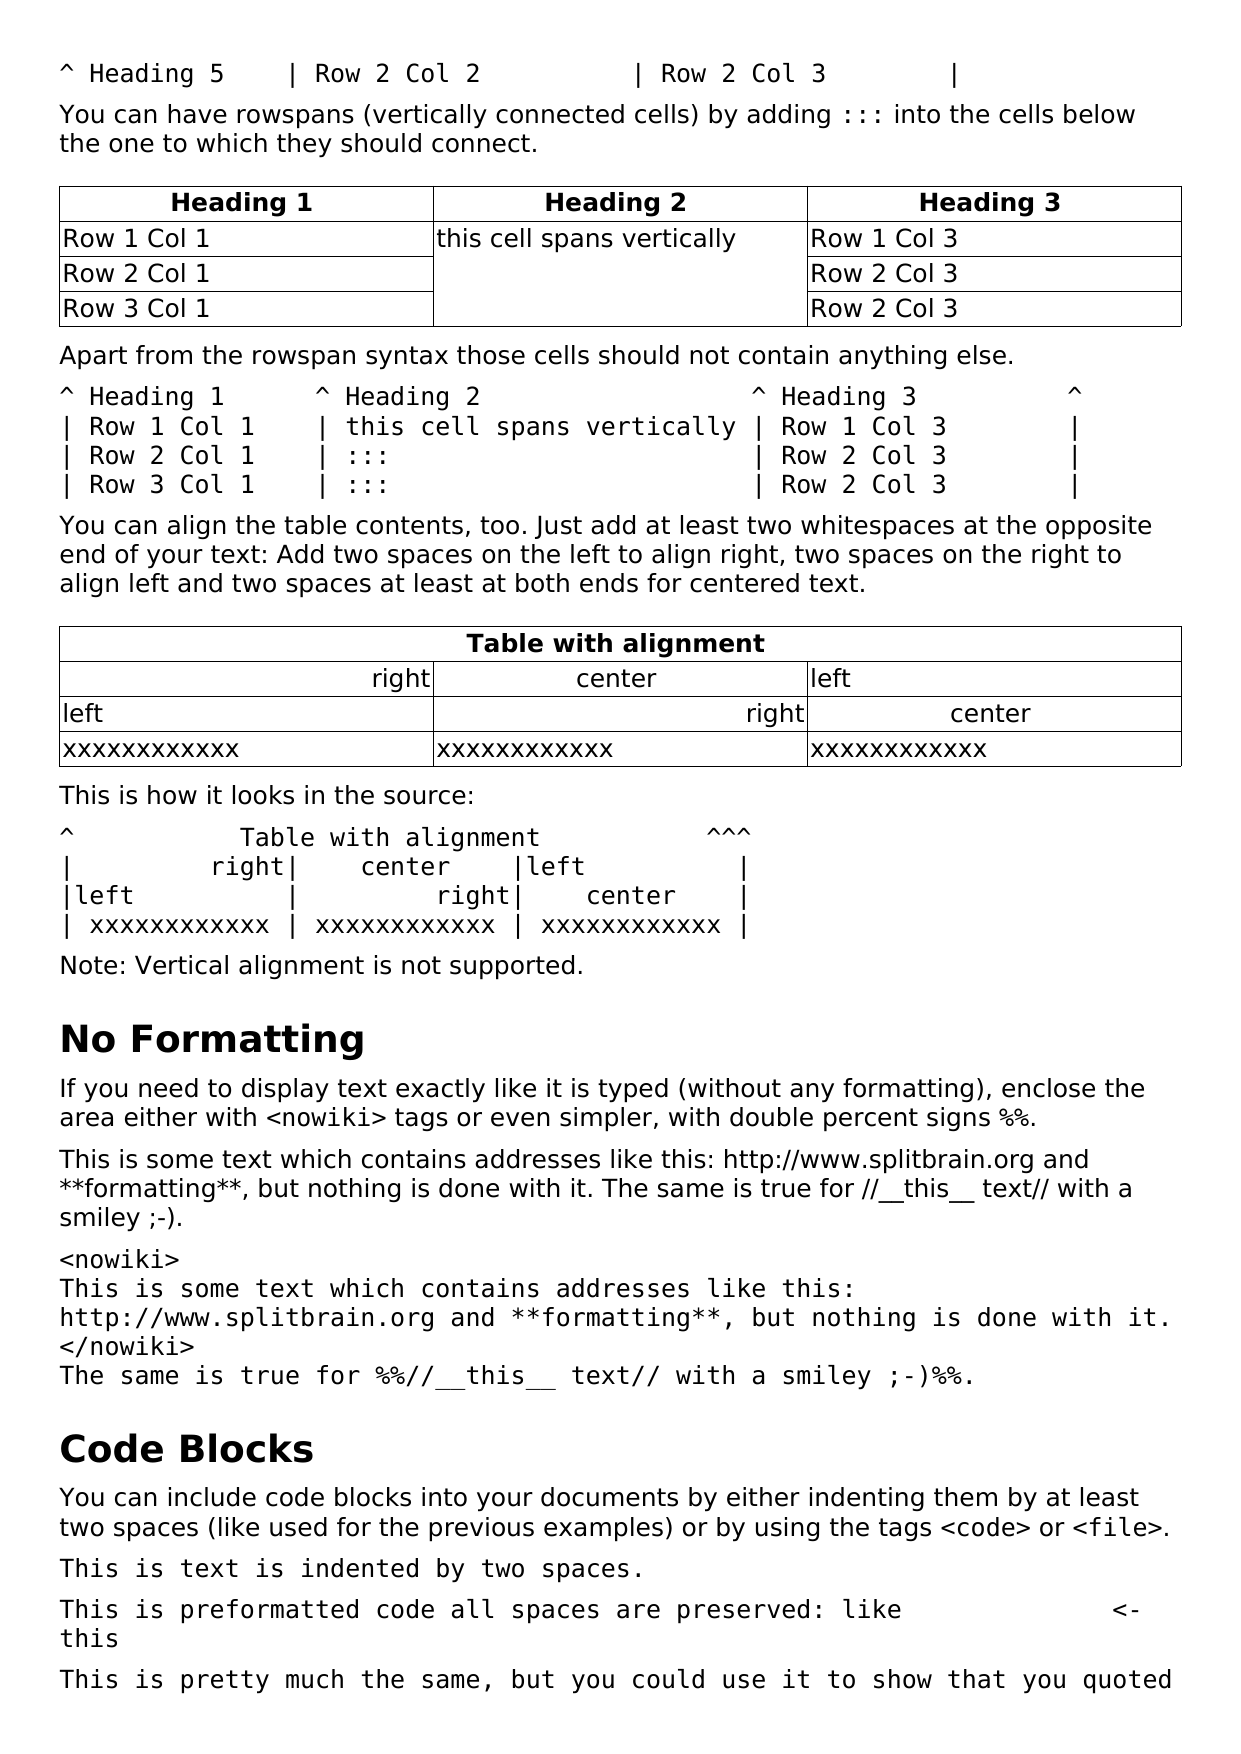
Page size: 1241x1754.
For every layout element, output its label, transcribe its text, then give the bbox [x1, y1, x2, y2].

table_cell center [808, 697, 1181, 731]
text Note: Vertical alignment is not supported. [59, 951, 1181, 980]
text ^ Heading 5 | Row 2 Col 2 | Row 2 Col 3 | [59, 59, 1181, 88]
table_cell Row 2 Col 3 [808, 257, 1181, 291]
text <nowiki> This is some text which contains addresses like this: http://www.splitbrain.org and **formatting**, but nothing is done with it. </nowiki> The same is true for %%//__this__ text// with a smiley ;-)%%. [59, 1245, 1181, 1391]
text You can align the table contents, too. Just add at least two whitespaces at the opposite end of your text: Add two spaces on the left to align right, two spaces on the right to align left and two spaces at least at both ends for centered text. [59, 511, 1181, 598]
table_cell Row 1 Col 3 [808, 222, 1181, 256]
table_cell right [434, 697, 807, 731]
text This is how it looks in the source: [59, 781, 1181, 810]
table_cell Row 3 Col 1 [60, 292, 433, 326]
table_cell Row 1 Col 1 [60, 222, 433, 256]
subtitle No Formatting [59, 1018, 1181, 1062]
table_header Heading 2 [434, 187, 807, 221]
table_header Heading 1 [60, 187, 433, 221]
text You can have rowspans (vertically connected cells) by adding ::: into the cells below the one to which they should connect. [59, 100, 1181, 158]
text This is pretty much the same, but you could use it to show that you quoted [59, 1666, 1181, 1695]
subtitle Code Blocks [59, 1427, 1181, 1471]
text Apart from the rowspan syntax those cells should not contain anything else. [59, 341, 1181, 370]
table_cell left [60, 697, 433, 731]
text This is text is indented by two spaces. [59, 1554, 1181, 1584]
table_cell right [60, 662, 433, 696]
table_cell center [434, 662, 807, 696]
text ^ Table with alignment ^^^ | right| center |left | |left | right| center | | xxxxxxxxxxxx | xxxxxxxxxxxx | xxxxxxxxxxxx | [59, 823, 1181, 939]
text ^ Heading 1 ^ Heading 2 ^ Heading 3 ^ | Row 1 Col 1 | this cell spans vertically | Row 1 Col 3 | | Row 2 Col 1 | ::: | Row 2 Col 3 | | Row 3 Col 1 | ::: | Row 2 Col 3 | [59, 383, 1181, 499]
table_header Heading 3 [808, 187, 1181, 221]
table_cell Row 2 Col 1 [60, 257, 433, 291]
table_cell xxxxxxxxxxxx [434, 732, 807, 766]
table_cell this cell spans vertically [434, 222, 807, 326]
text This is some text which contains addresses like this: http://www.splitbrain.org and **formatting**, but nothing is done with it. The same is true for //__this__ text// with a smiley ;-). [59, 1145, 1181, 1232]
table_cell xxxxxxxxxxxx [808, 732, 1181, 766]
text This is preformatted code all spaces are preserved: like <-this [59, 1595, 1181, 1654]
table_cell xxxxxxxxxxxx [60, 732, 433, 766]
table_cell left [808, 662, 1181, 696]
table_cell Row 2 Col 3 [808, 292, 1181, 326]
table_header Table with alignment [60, 627, 1181, 661]
text You can include code blocks into your documents by either indenting them by at least two spaces (like used for the previous examples) or by using the tags <code> or <file>. [59, 1484, 1181, 1542]
text If you need to display text exactly like it is typed (without any formatting), enclose the area either with <nowiki> tags or even simpler, with double percent signs %%. [59, 1074, 1181, 1132]
